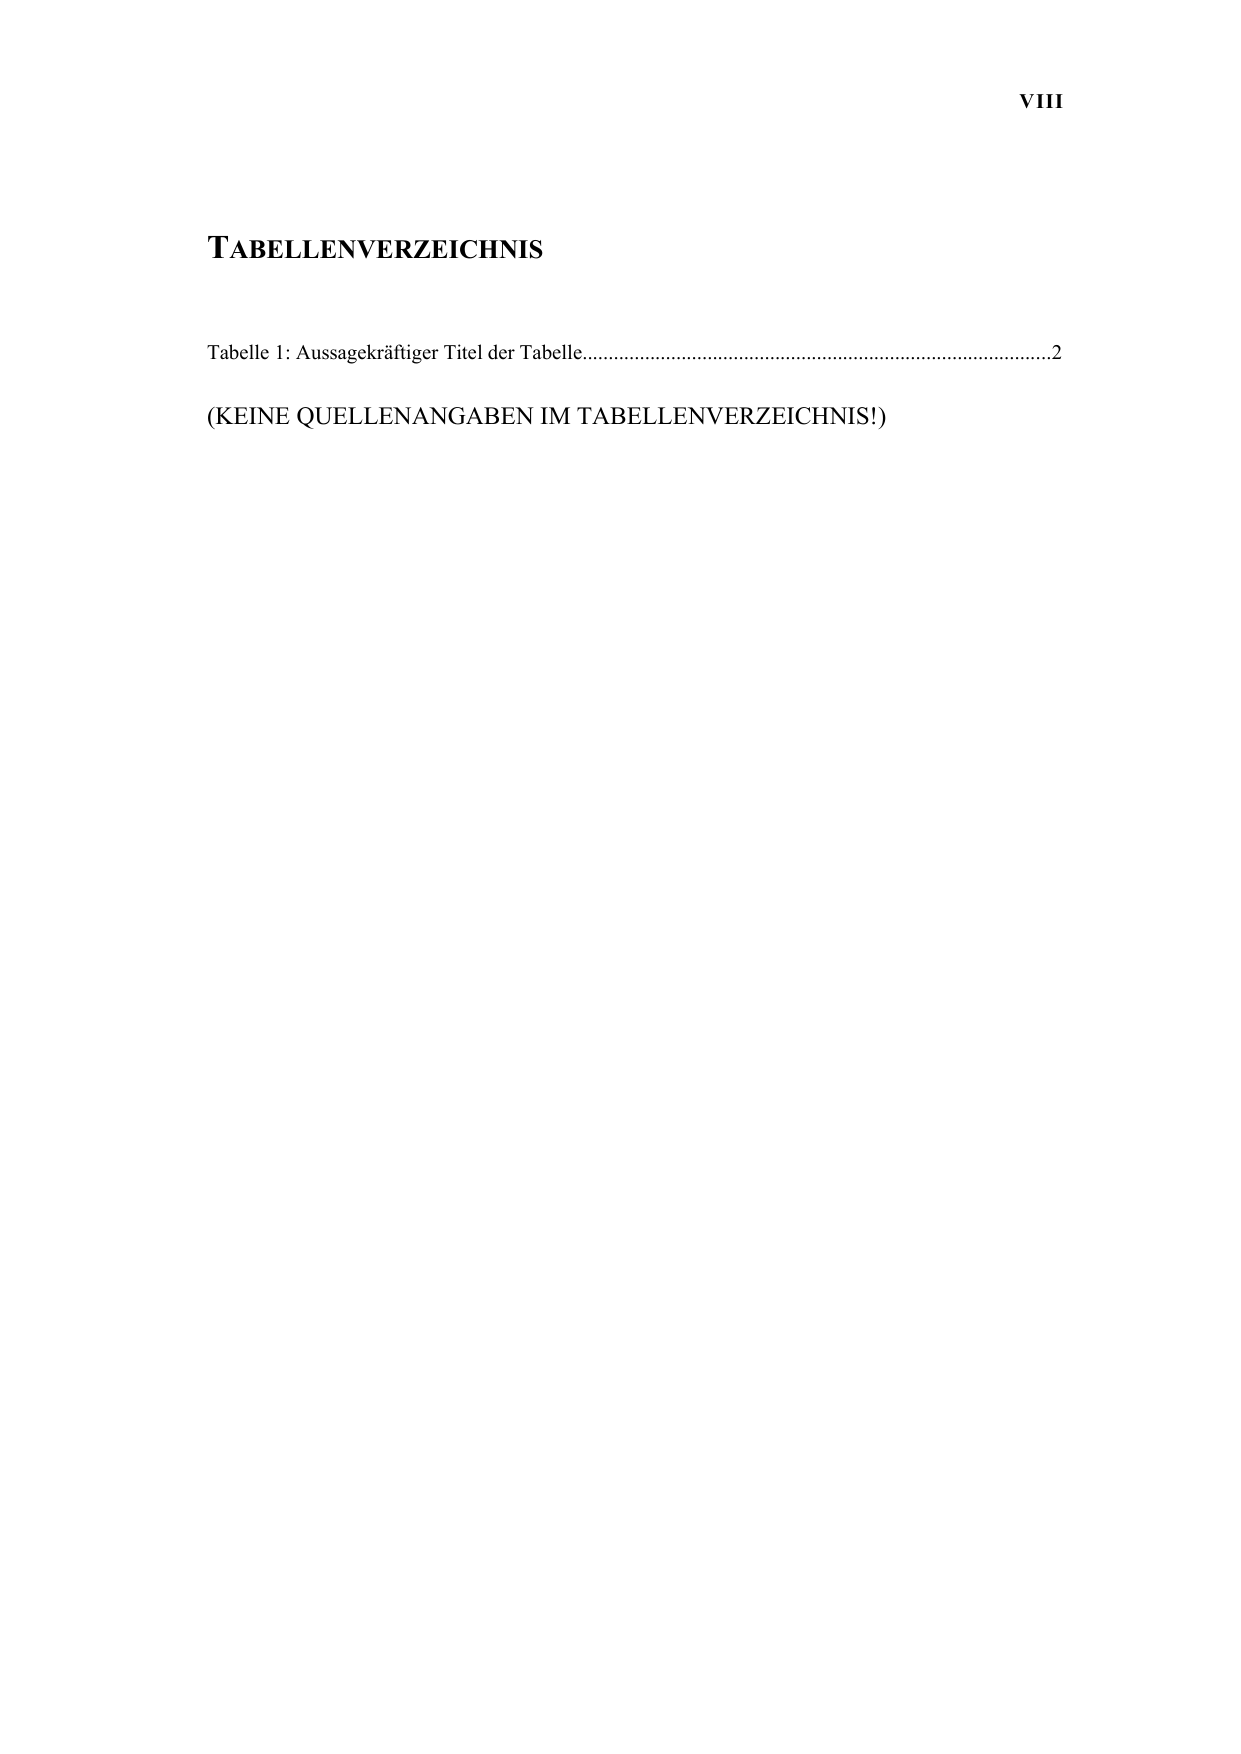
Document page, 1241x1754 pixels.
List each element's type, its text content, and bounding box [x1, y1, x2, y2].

text (KEINE Quellenangaben im tabellenverzeichnis!) [207, 401, 1063, 430]
text Tabelle 1: Aussagekräftiger Titel der Tabelle 2 [207, 340, 1063, 364]
subtitle Tabellenverzeichnis [207, 227, 1004, 266]
